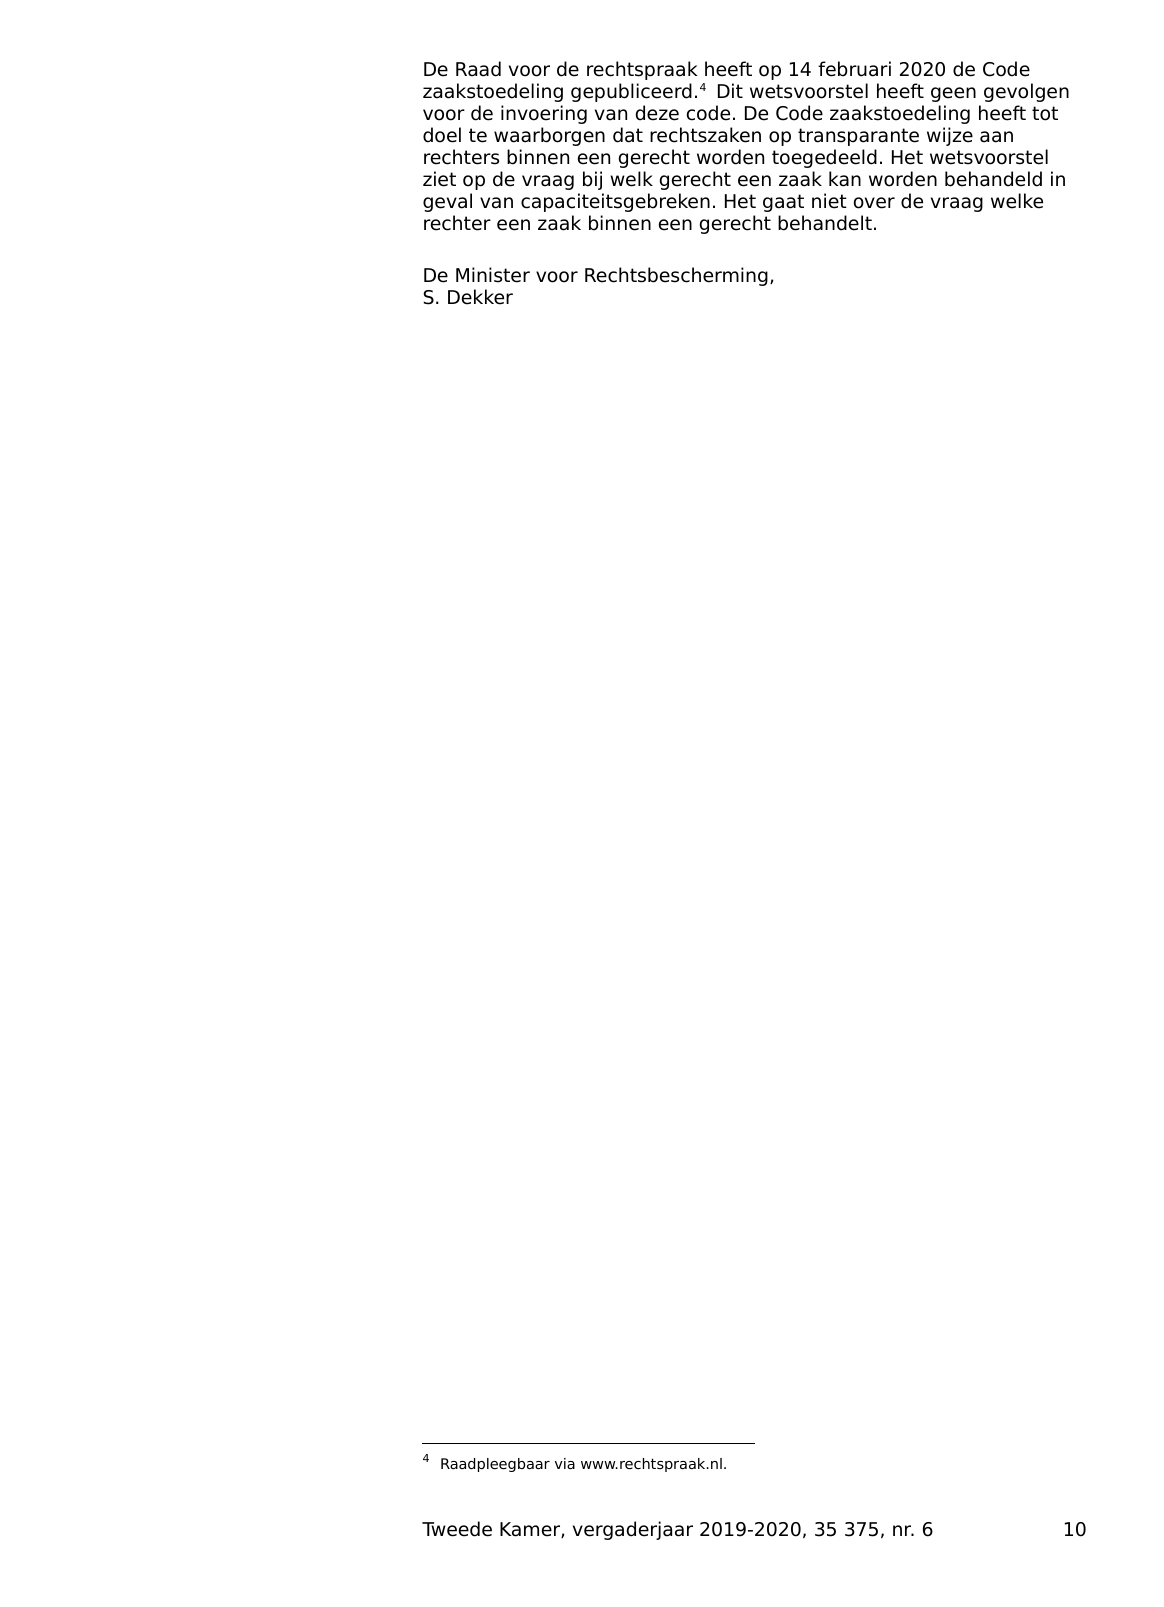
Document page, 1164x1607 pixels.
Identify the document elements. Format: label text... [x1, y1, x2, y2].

text Raadpleegbaar via www.rechtspraak.nl. [422, 1452, 1087, 1474]
text De Minister voor Rechtsbescherming, S. Dekker [422, 265, 1087, 309]
text De Raad voor de rechtspraak heeft op 14 februari 2020 de Code zaakstoedeling gepubliceerd. Dit wetsvoorstel heeft geen gevolgen voor de invoering van deze code. De Code zaakstoedeling heeft tot doel te waarborgen dat rechtszaken op transparante wijze aan rechters binnen een gerecht worden toegedeeld. Het wetsvoorstel ziet op de vraag bij welk gerecht een zaak kan worden behandeld in geval van capaciteitsgebreken. Het gaat niet over de vraag welke rechter een zaak binnen een gerecht behandelt. [422, 59, 1087, 235]
